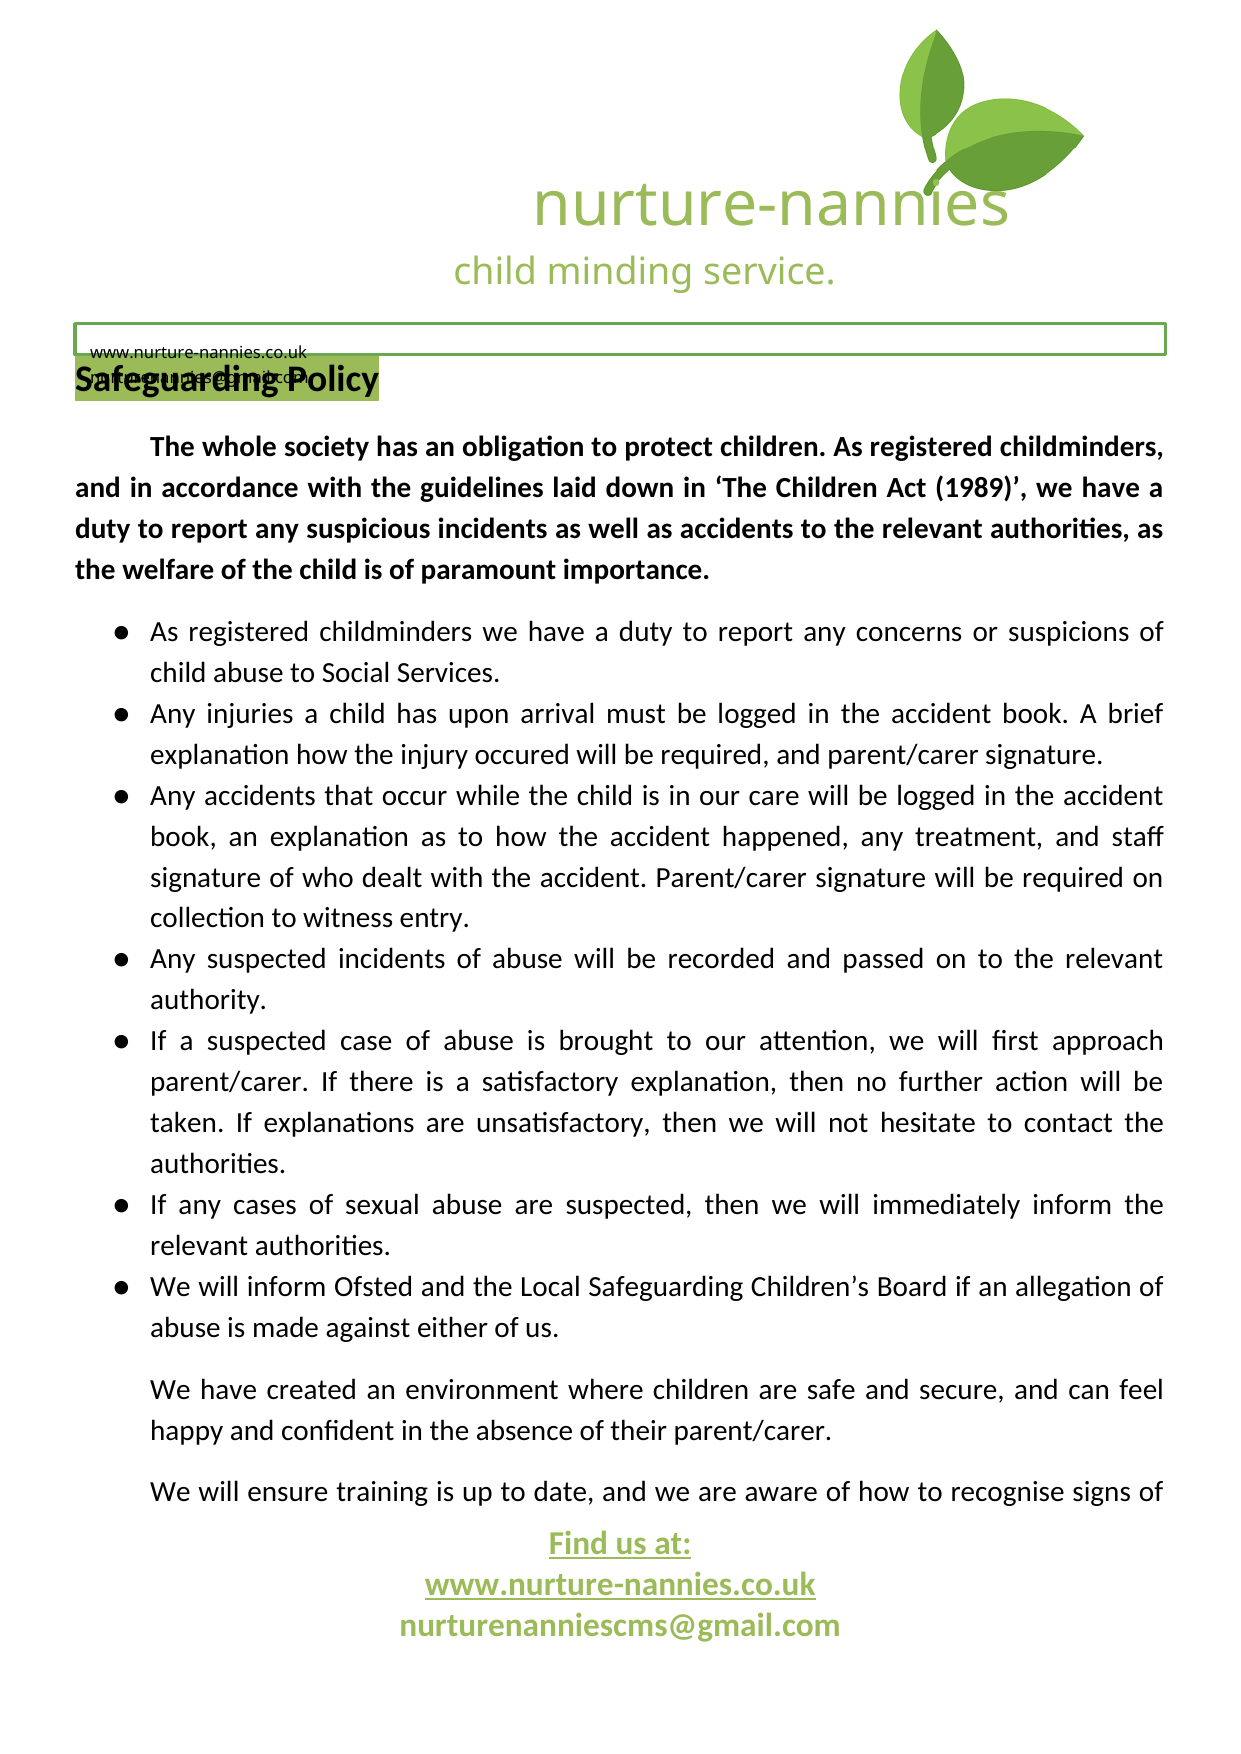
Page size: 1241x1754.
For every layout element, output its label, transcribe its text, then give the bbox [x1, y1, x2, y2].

picture [881, 2, 1093, 223]
list As registered childminders we have a duty to report any concerns or suspicions of child abuse to Social Services. [112, 613, 1165, 689]
text We have created an environment where children are safe and secure, and can feel happy and confident in the absence of their parent/carer. [150, 1371, 1165, 1447]
picture [901, 196, 918, 223]
text We will ensure training is up to date, and we are aware of how to recognise signs of abuse. [150, 1473, 1165, 1509]
picture [953, 195, 970, 205]
text Safeguarding Policy [75, 356, 1165, 401]
list Any suspected incidents of abuse will be recorded and passed on to the relevant authority. [112, 941, 1165, 1017]
list Any accidents that occur while the child is in our care will be logged in the accident book, an explanation as to how the accident happened, any treatment, and staff signature of who dealt with the accident. Parent/carer signature will be required on collection to witness entry. [112, 777, 1165, 935]
list Any injuries a child has upon arrival must be logged in the accident book. A brief explanation how the injury occured will be required, and parent/carer signature. [112, 695, 1165, 771]
text The whole society has an obligation to protect children. As registered childminders, and in accordance with the guidelines laid down in ‘The Children Act (1989)’, we have a duty to report any suspicious incidents as well as accidents to the relevant authorities, as the welfare of the child is of paramount importance. [75, 428, 1165, 587]
list If any cases of sexual abuse are suspected, then we will immediately inform the relevant authorities. [112, 1186, 1165, 1263]
list If a suspected case of abuse is brought to our attention, we will first approach parent/carer. If there is a satisfactory explanation, then no further action will be taken. If explanations are unsatisfactory, then we will not hesitate to contact the authorities. [112, 1022, 1165, 1181]
list We will inform Ofsted and the Local Safeguarding Children’s Board if an allegation of abuse is made against either of us. [112, 1268, 1165, 1344]
